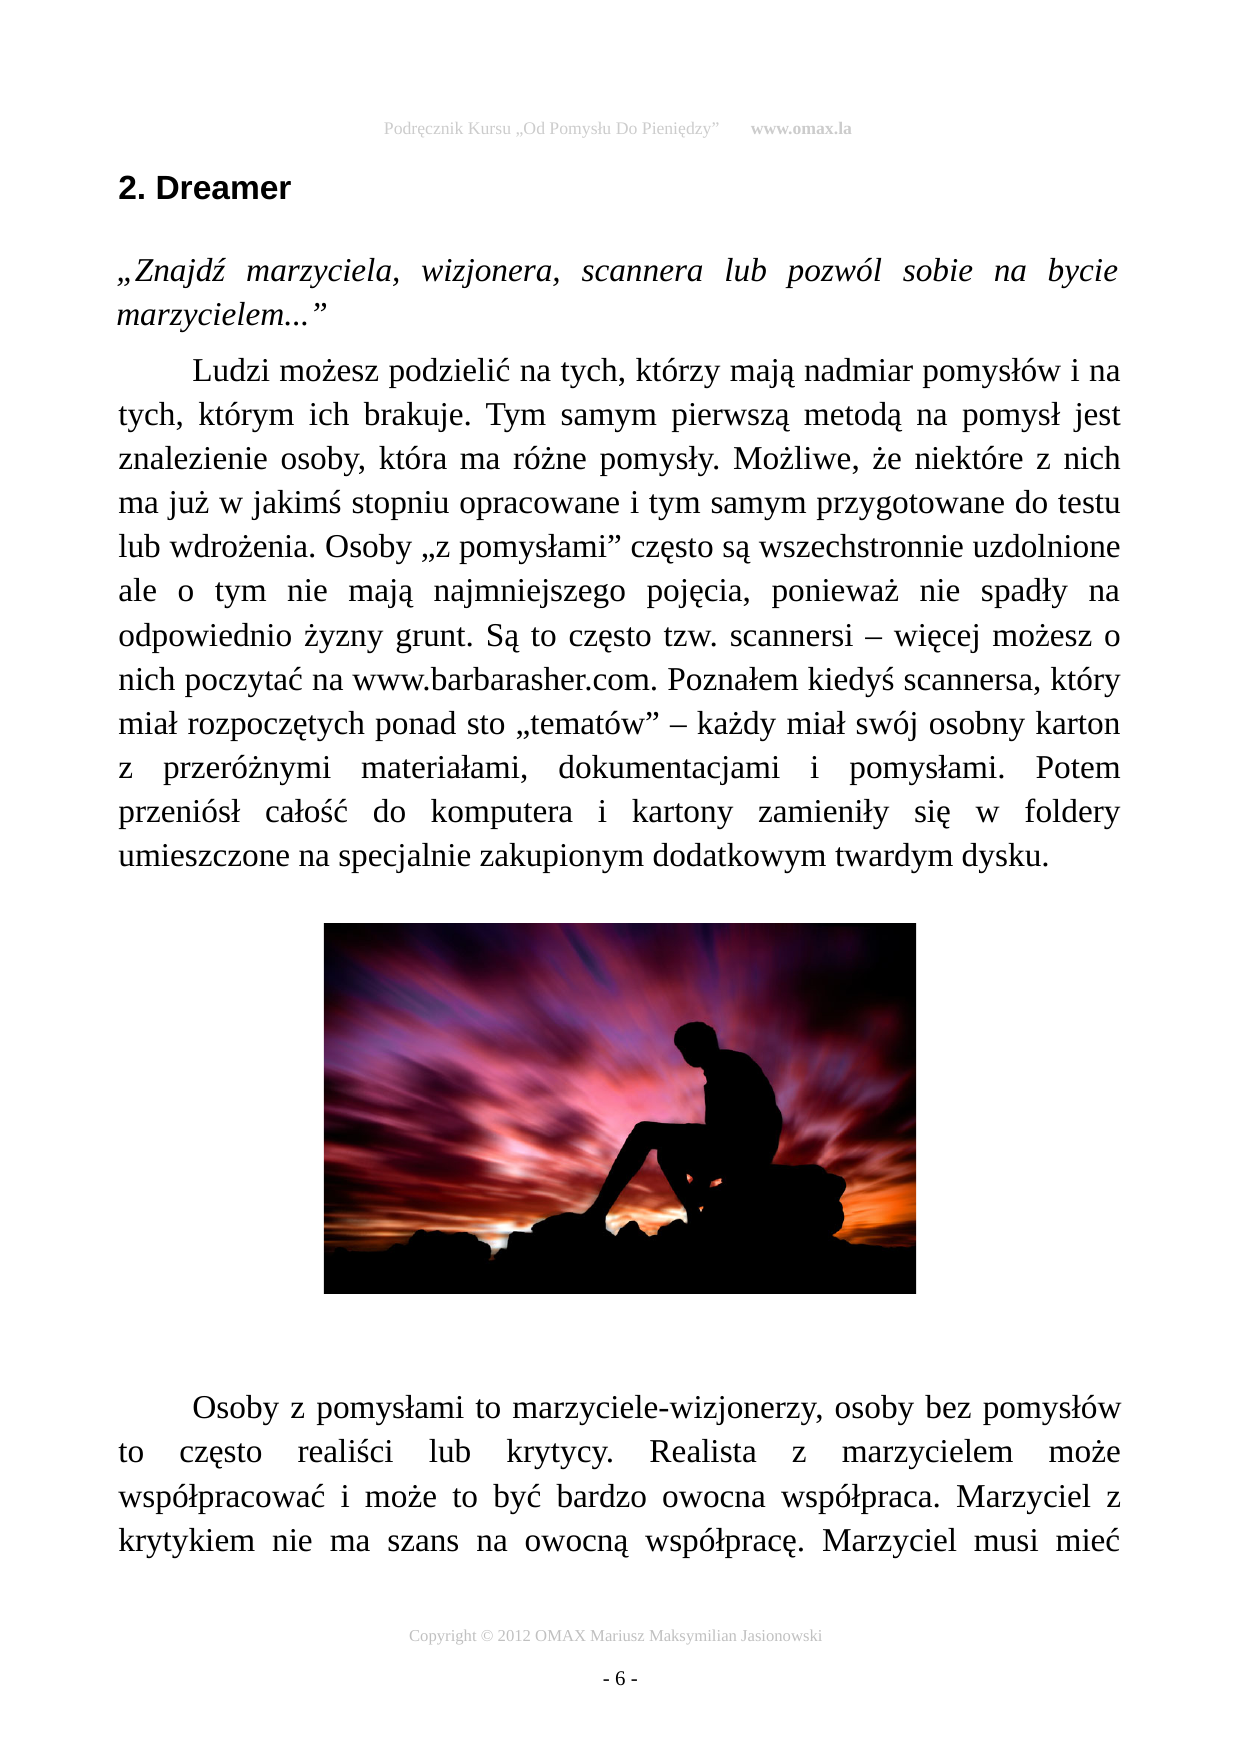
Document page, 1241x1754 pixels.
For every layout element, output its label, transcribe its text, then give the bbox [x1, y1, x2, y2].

picture [323, 923, 917, 1294]
text Osoby z pomysłami to marzyciele-wizjonerzy, osoby bez pomysłów to często realiści lub krytycy. Realista z marzycielem może współpracować i może to być bardzo owocna współpraca. Marzyciel z krytykiem nie ma szans na owocną współpracę. Marzyciel musi mieć [118, 1388, 1122, 1558]
subtitle 2. Dreamer [118, 168, 1122, 207]
subtitle „Znajdź marzyciela, wizjonera, scannera lub pozwól sobie na bycie marzycielem...” [116, 250, 1122, 332]
text Ludzi możesz podzielić na tych, którzy mają nadmiar pomysłów i na tych, którym ich brakuje. Tym samym pierwszą metodą na pomysł jest znalezienie osoby, która ma różne pomysły. Możliwe, że niektóre z nich ma już w jakimś stopniu opracowane i tym samym przygotowane do testu lub wdrożenia. Osoby „z pomysłami” często są wszechstronnie uzdolnione ale o tym nie mają najmniejszego pojęcia, ponieważ nie spadły na odpowiednio żyzny grunt. Są to często tzw. scannersi – więcej możesz o nich poczytać na www.barbarasher.com. Poznałem kiedyś scannersa, który miał rozpoczętych ponad sto „tematów” – każdy miał swój osobny karton z przeróżnymi materiałami, dokumentacjami i pomysłami. Potem przeniósł całość do komputera i kartony zamieniły się w foldery umieszczone na specjalnie zakupionym dodatkowym twardym dysku. [118, 350, 1122, 873]
